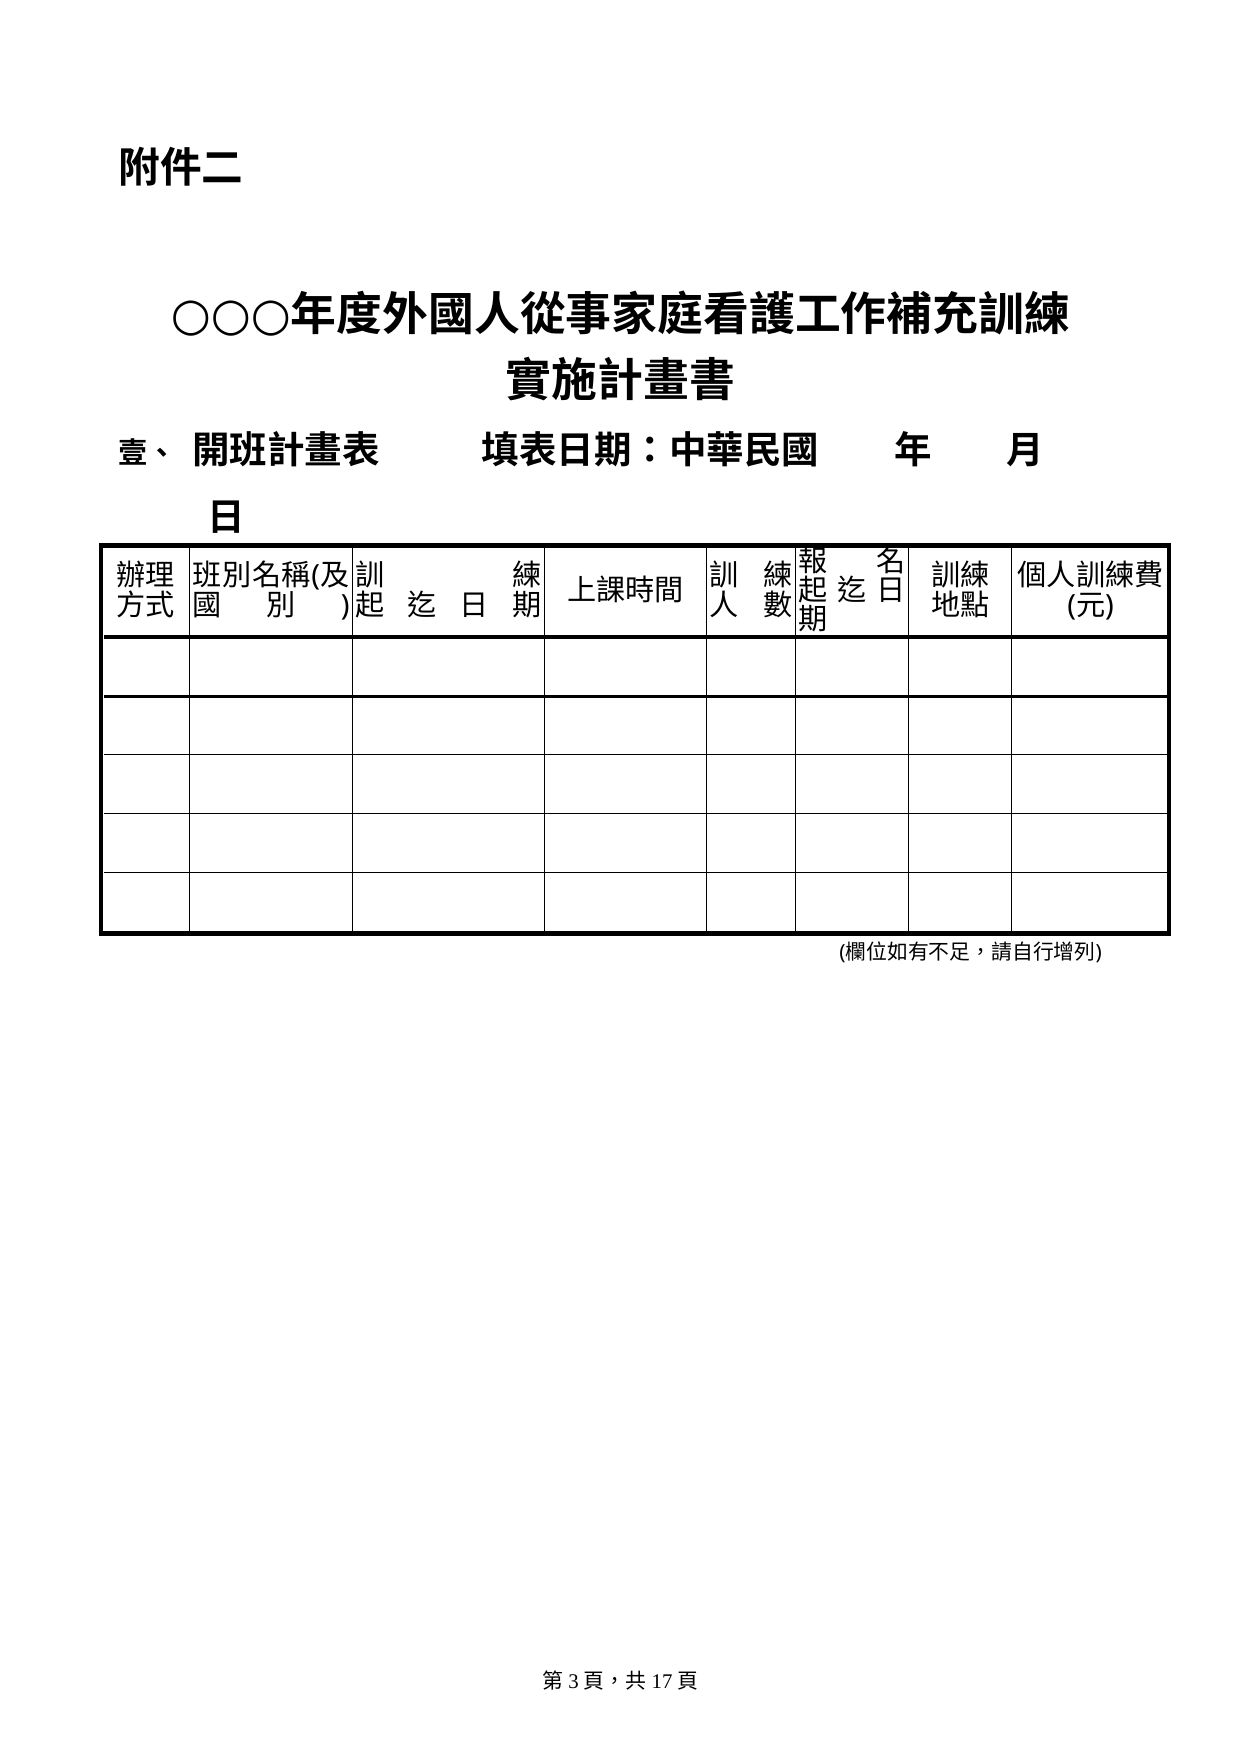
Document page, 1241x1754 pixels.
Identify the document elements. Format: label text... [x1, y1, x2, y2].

table_header 訓練 起迄日期 [353, 548, 544, 635]
table_cell [796, 873, 908, 931]
table_cell [353, 755, 544, 813]
table_header 訓練 地點 [909, 548, 1011, 635]
subtitle (欄位如有不足，請自行增列) [118, 936, 1102, 966]
table_cell [190, 814, 352, 872]
table_cell [1012, 639, 1167, 694]
text 附件二 [118, 127, 1122, 202]
table_cell [353, 698, 544, 753]
table_cell [103, 755, 189, 813]
list 開班計畫表 填表日期：中華民國 年 月 日 [118, 410, 1122, 543]
table_cell [707, 873, 795, 931]
table_cell [909, 755, 1011, 813]
table_cell [1012, 873, 1167, 931]
table_cell [190, 639, 352, 694]
table_cell [545, 755, 706, 813]
table_cell [909, 639, 1011, 694]
table_cell [909, 698, 1011, 753]
table_header 個人訓練費(元) [1012, 548, 1167, 635]
table_cell [1012, 755, 1167, 813]
table_cell [545, 814, 706, 872]
table_cell [707, 698, 795, 753]
table_header 報名 起迄日期 [796, 548, 908, 635]
text 實施計畫書 [118, 343, 1122, 410]
table_cell [909, 873, 1011, 931]
table_header 上課時間 [545, 548, 706, 635]
text ○○○年度外國人從事家庭看護工作補充訓練 [118, 277, 1122, 343]
table_cell [353, 814, 544, 872]
table_cell [103, 696, 189, 753]
table_cell [909, 814, 1011, 872]
table_cell [707, 755, 795, 813]
table_cell [190, 698, 352, 753]
table_header 班別名稱(及國別) [190, 548, 352, 635]
table_cell [707, 814, 795, 872]
table_cell [707, 639, 795, 694]
table_cell [545, 639, 706, 694]
table_cell [103, 873, 189, 931]
table_cell [796, 639, 908, 694]
table_cell [545, 873, 706, 931]
table_cell [190, 755, 352, 813]
table_cell [545, 698, 706, 753]
table_cell [103, 636, 189, 694]
table_cell [190, 873, 352, 931]
table_cell [796, 698, 908, 753]
table_cell [1012, 814, 1167, 872]
table_cell [103, 814, 189, 872]
table_header 訓練人數 [707, 548, 795, 635]
table_cell [796, 755, 908, 813]
table_cell [353, 639, 544, 694]
table_cell [1012, 698, 1167, 753]
table_cell [796, 814, 908, 872]
table_cell [353, 873, 544, 931]
table_header 辦理方式 [103, 548, 189, 635]
